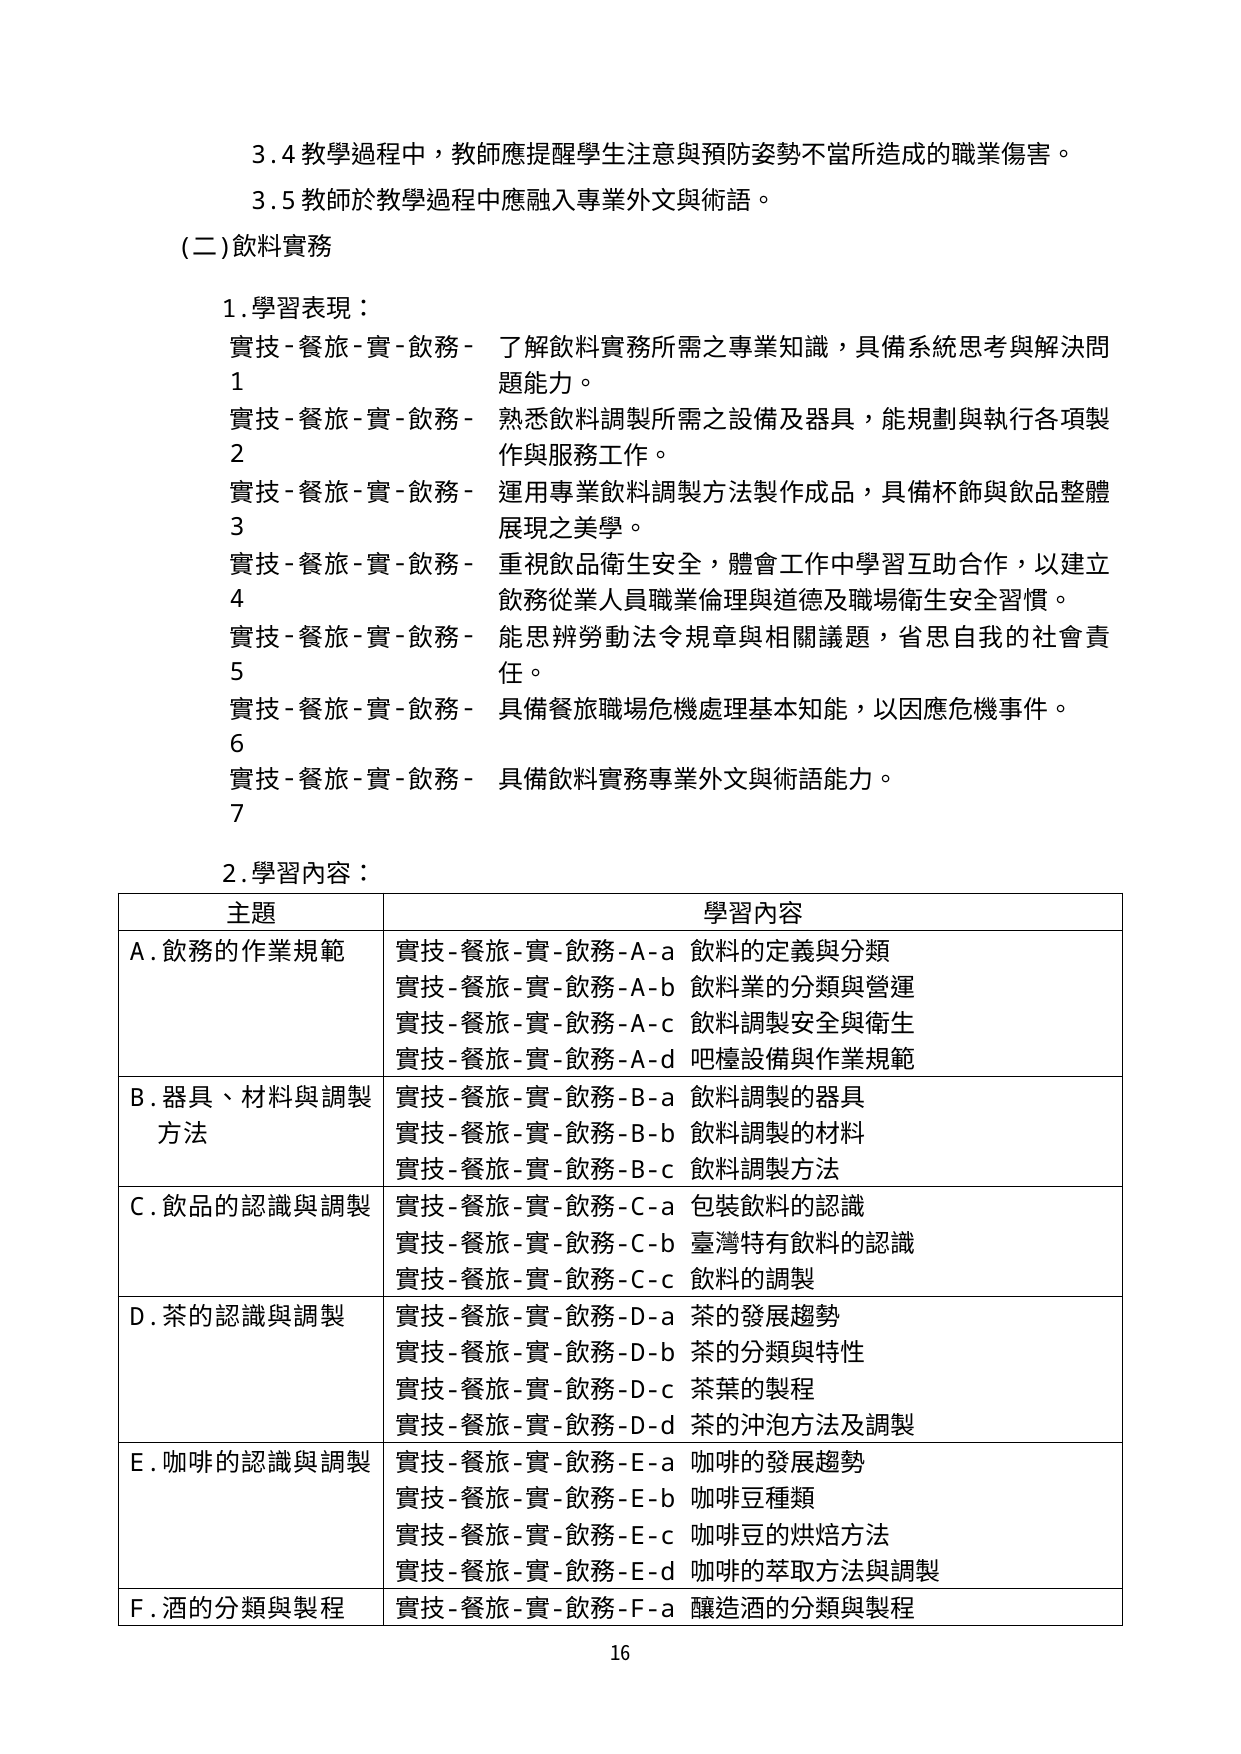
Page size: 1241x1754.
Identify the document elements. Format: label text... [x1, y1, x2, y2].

table_cell 具備餐旅職場危機處理基本知能，以因應危機事件。 [487, 690, 1122, 760]
table_header 主題 [119, 894, 383, 930]
table_cell 能思辨勞動法令規章與相關議題，省思自我的社會責任。 [487, 617, 1122, 689]
table_cell 重視飲品衛生安全，體會工作中學習互助合作，以建立飲務從業人員職業倫理與道德及職場衛生安全習慣。 [487, 545, 1122, 617]
table_cell 實技-餐旅-實-飲務-D-a 茶的發展趨勢 實技-餐旅-實-飲務-D-b 茶的分類與特性 實技-餐旅-實-飲務-D-c 茶葉的製程 實技-餐旅-實-飲務-D-d 茶的沖泡方法及調製 [384, 1297, 1122, 1442]
table_cell 實技-餐旅-實-飲務-6 [218, 690, 487, 760]
table_cell 具備飲料實務專業外文與術語能力。 [487, 760, 1122, 830]
table_cell 實技-餐旅-實-飲務-2 [218, 400, 487, 472]
table_header 學習內容 [384, 894, 1122, 930]
table_cell F.酒的分類與製程 [119, 1589, 383, 1625]
table_cell 熟悉飲料調製所需之設備及器具，能規劃與執行各項製作與服務工作。 [487, 400, 1122, 472]
table_cell 實技-餐旅-實-飲務-5 [218, 617, 487, 689]
table_cell 實技-餐旅-實-飲務-A-a 飲料的定義與分類 實技-餐旅-實-飲務-A-b 飲料業的分類與營運 實技-餐旅-實-飲務-A-c 飲料調製安全與衛生 實技-餐旅-實-飲務-A-d 吧檯設備與作業規範 [384, 931, 1122, 1076]
table_cell B.器具、材料與調製方法 [119, 1077, 383, 1186]
text 1.學習表現： [118, 264, 1122, 327]
text 3.5教師於教學過程中應融入專業外文與術語。 [251, 173, 1122, 219]
table_cell A.飲務的作業規範 [119, 931, 383, 1076]
table_cell 實技-餐旅-實-飲務-E-a 咖啡的發展趨勢 實技-餐旅-實-飲務-E-b 咖啡豆種類 實技-餐旅-實-飲務-E-c 咖啡豆的烘焙方法 實技-餐旅-實-飲務-E-d 咖啡的萃取方法與調製 [384, 1443, 1122, 1588]
table_cell 運用專業飲料調製方法製作成品，具備杯飾與飲品整體展現之美學。 [487, 472, 1122, 544]
table_cell 實技-餐旅-實-飲務-F-a 釀造酒的分類與製程 [384, 1589, 1122, 1625]
text 3.4教學過程中，教師應提醒學生注意與預防姿勢不當所造成的職業傷害。 [251, 127, 1122, 173]
table_cell C.飲品的認識與調製 [119, 1187, 383, 1296]
table_cell D.茶的認識與調製 [119, 1297, 383, 1442]
table_cell 實技-餐旅-實-飲務-C-a 包裝飲料的認識 實技-餐旅-實-飲務-C-b 臺灣特有飲料的認識 實技-餐旅-實-飲務-C-c 飲料的調製 [384, 1187, 1122, 1296]
table_header 實技-餐旅-實-飲務-1 [218, 327, 487, 399]
table_cell E.咖啡的認識與調製 [119, 1443, 383, 1588]
text 2.學習內容： [118, 830, 1122, 893]
table_cell 實技-餐旅-實-飲務-7 [218, 760, 487, 830]
table_cell 實技-餐旅-實-飲務-3 [218, 472, 487, 544]
table_header 了解飲料實務所需之專業知識，具備系統思考與解決問題能力。 [487, 327, 1122, 399]
table_cell 實技-餐旅-實-飲務-4 [218, 545, 487, 617]
table_cell 實技-餐旅-實-飲務-B-a 飲料調製的器具 實技-餐旅-實-飲務-B-b 飲料調製的材料 實技-餐旅-實-飲務-B-c 飲料調製方法 [384, 1077, 1122, 1186]
text (二)飲料實務 [177, 219, 1122, 264]
